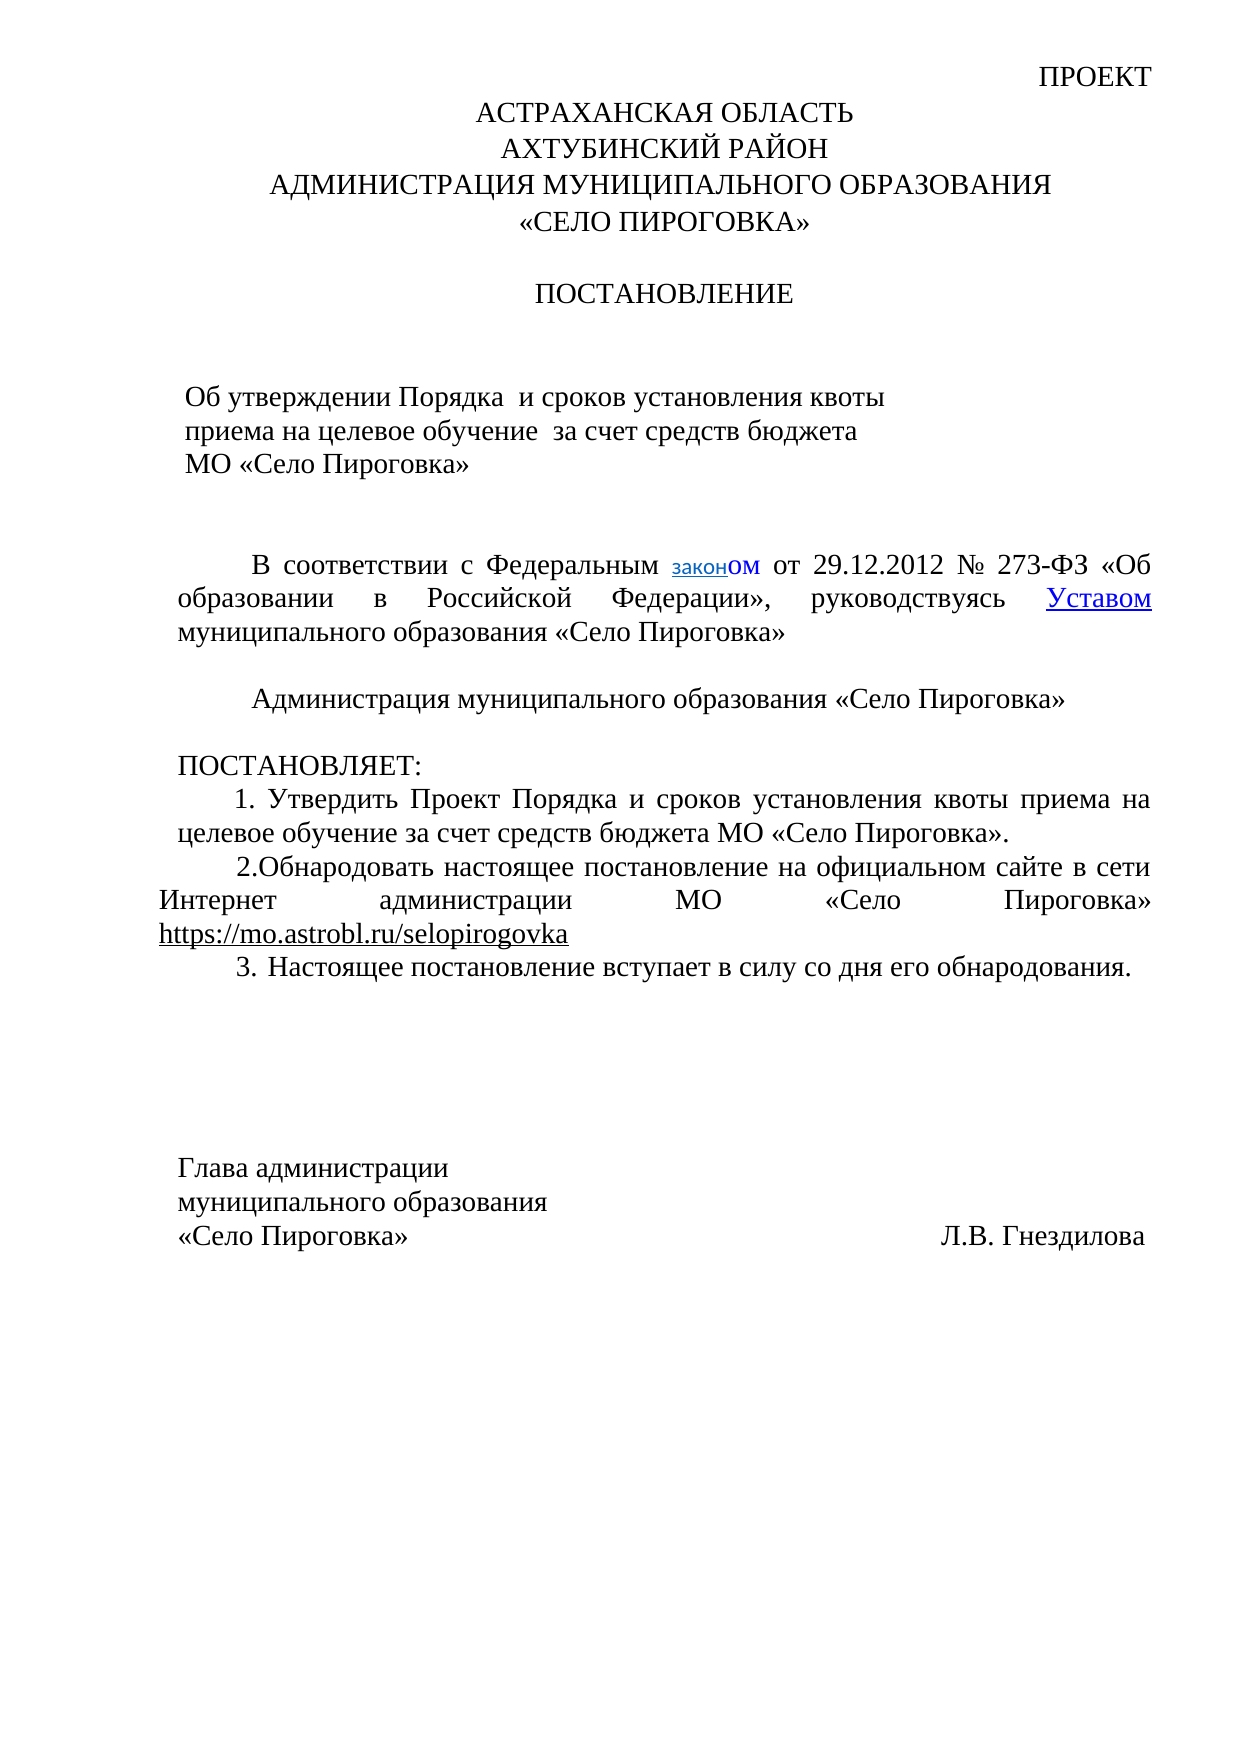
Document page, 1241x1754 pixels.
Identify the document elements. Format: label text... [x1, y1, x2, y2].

text Об утверждении Порядка и сроков установления квоты [177, 379, 1163, 413]
table_header [195, 1251, 918, 1356]
text ПОСТАНОВЛЕНИЕ [177, 276, 1152, 309]
text МО «Село Пироговка» [177, 446, 1163, 480]
text ПРОЕКТ [177, 59, 1152, 93]
table_header [166, 1251, 195, 1356]
text 3. Настоящее постановление вступает в силу со дня его обнародования. [177, 949, 1152, 983]
text ПОСТАНОВЛЯЕТ: [177, 748, 1152, 782]
text «Село Пироговка» Л.В. Гнездилова [177, 1218, 1152, 1251]
text 1. Утвердить Проект Порядка и сроков установления квоты приема на целевое обучение за счет средств бюджета МО «Село Пироговка». [177, 782, 1152, 849]
table_header [918, 1251, 956, 1356]
text 2.Обнародовать настоящее постановление на официальном сайте в сети Интернет администрации МО «Село Пироговка» https://mo.astrobl.ru/selopirogovka [158, 849, 1152, 949]
text В соответствии с Федеральным законом от 29.12.2012 № 273-ФЗ «Об образовании в Российской Федерации», руководствуясь Уставом муниципального образования «Село Пироговка» [177, 547, 1152, 647]
text Глава администрации [177, 1151, 1152, 1184]
text приема на целевое обучение за счет средств бюджета [177, 413, 1163, 446]
text муниципального образования [177, 1184, 1152, 1218]
text АХТУБИНСКИЙ РАЙОН [177, 131, 1152, 165]
text АСТРАХАНСКАЯ ОБЛАСТЬ [177, 95, 1152, 129]
subtitle Администрация муниципального образования «Село Пироговка» [177, 681, 1152, 714]
text «СЕЛО ПИРОГОВКА» [177, 204, 1152, 237]
text АДМИНИСТРАЦИЯ МУНИЦИПАЛЬНОГО ОБРАЗОВАНИЯ [177, 167, 1152, 201]
